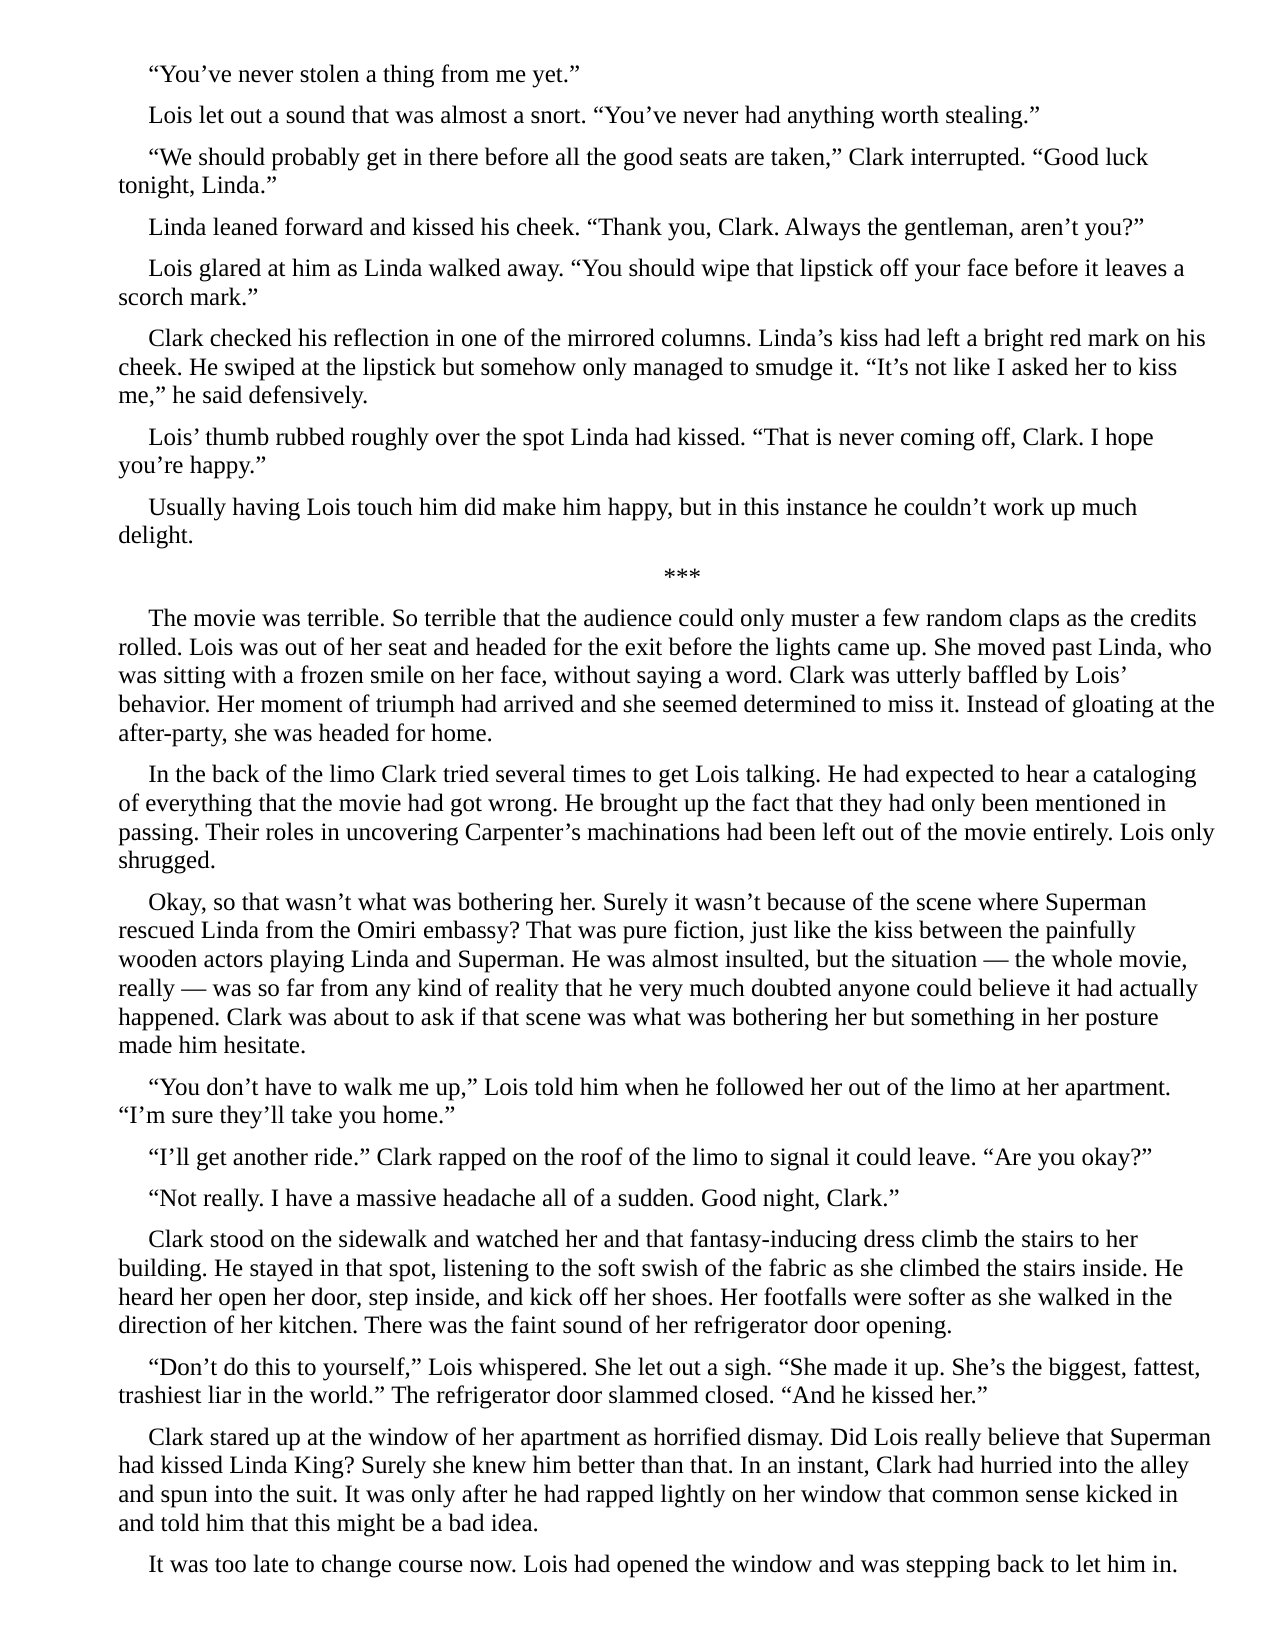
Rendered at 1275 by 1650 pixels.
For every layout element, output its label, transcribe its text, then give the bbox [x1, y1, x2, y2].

text Clark stared up at the window of her apartment as horrified dismay. Did Lois really believe that Superman had kissed Linda King? Surely she knew him better than that. In an instant, Clark had hurried into the alley and spun into the suit. It was only after he had rapped lightly on her window that common sense kicked in and told him that this might be a bad idea. [118, 1422, 1216, 1537]
text In the back of the limo Clark tried several times to get Lois talking. He had expected to hear a cataloging of everything that the movie had got wrong. He brought up the fact that they had only been mentioned in passing. Their roles in uncovering Carpenter’s machinations had been left out of the movie entirely. Lois only shrugged. [118, 759, 1216, 874]
text “You’ve never stolen a thing from me yet.” [118, 59, 1216, 88]
text The movie was terrible. So terrible that the audience could only muster a few random claps as the credits rolled. Lois was out of her seat and headed for the exit before the lights came up. She moved past Linda, who was sitting with a frozen smile on her face, without saying a word. Clark was utterly baffled by Lois’ behavior. Her moment of triumph had arrived and she seemed determined to miss it. Instead of gloating at the after-party, she was headed for home. [118, 603, 1216, 747]
text “We should probably get in there before all the good seats are taken,” Clark interrupted. “Good luck tonight, Linda.” [118, 142, 1216, 199]
text “You don’t have to walk me up,” Lois told him when he followed her out of the limo at her apartment. “I’m sure they’ll take you home.” [118, 1072, 1216, 1129]
text Linda leaned forward and kissed his cheek. “Thank you, Clark. Always the gentleman, aren’t you?” [118, 212, 1216, 240]
text Clark checked his reflection in one of the mirrored columns. Linda’s kiss had left a bright red mark on his cheek. He swiped at the lipstick but somehow only managed to smudge it. “It’s not like I asked her to kiss me,” he said defensively. [118, 323, 1216, 409]
text “I’ll get another ride.” Clark rapped on the roof of the limo to signal it could leave. “Are you okay?” [118, 1142, 1216, 1170]
text Clark stood on the sidewalk and watched her and that fantasy-inducing dress climb the stairs to her building. He stayed in that spot, listening to the soft swish of the fabric as she climbed the stairs inside. He heard her open her door, step inside, and kick off her shoes. Her footfalls were softer as she walked in the direction of her kitchen. There was the faint sound of her refrigerator door opening. [118, 1224, 1216, 1339]
text *** [118, 562, 1216, 590]
text Lois glared at him as Linda walked away. “You should wipe that lipstick off your face before it leaves a scorch mark.” [118, 253, 1216, 310]
text Lois let out a sound that was almost a snort. “You’ve never had anything worth stealing.” [118, 100, 1216, 129]
text Lois’ thumb rubbed roughly over the spot Linda had kissed. “That is never coming off, Clark. I hope you’re happy.” [118, 422, 1216, 479]
text Usually having Lois touch him did make him happy, but in this instance he couldn’t work up much delight. [118, 492, 1216, 549]
text “Not really. I have a massive headache all of a sudden. Good night, Clark.” [118, 1183, 1216, 1212]
text It was too late to change course now. Lois had opened the window and was stepping back to let him in. [118, 1549, 1216, 1578]
text “Don’t do this to yourself,” Lois whispered. She let out a sigh. “She made it up. She’s the biggest, fattest, trashiest liar in the world.” The refrigerator door slammed closed. “And he kissed her.” [118, 1352, 1216, 1409]
text Okay, so that wasn’t what was bothering her. Surely it wasn’t because of the scene where Superman rescued Linda from the Omiri embassy? That was pure fiction, just like the kiss between the painfully wooden actors playing Linda and Superman. He was almost insulted, but the situation — the whole movie, really — was so far from any kind of reality that he very much doubted anyone could believe it had actually happened. Clark was about to ask if that scene was what was bothering her but something in her posture made him hesitate. [118, 887, 1216, 1059]
